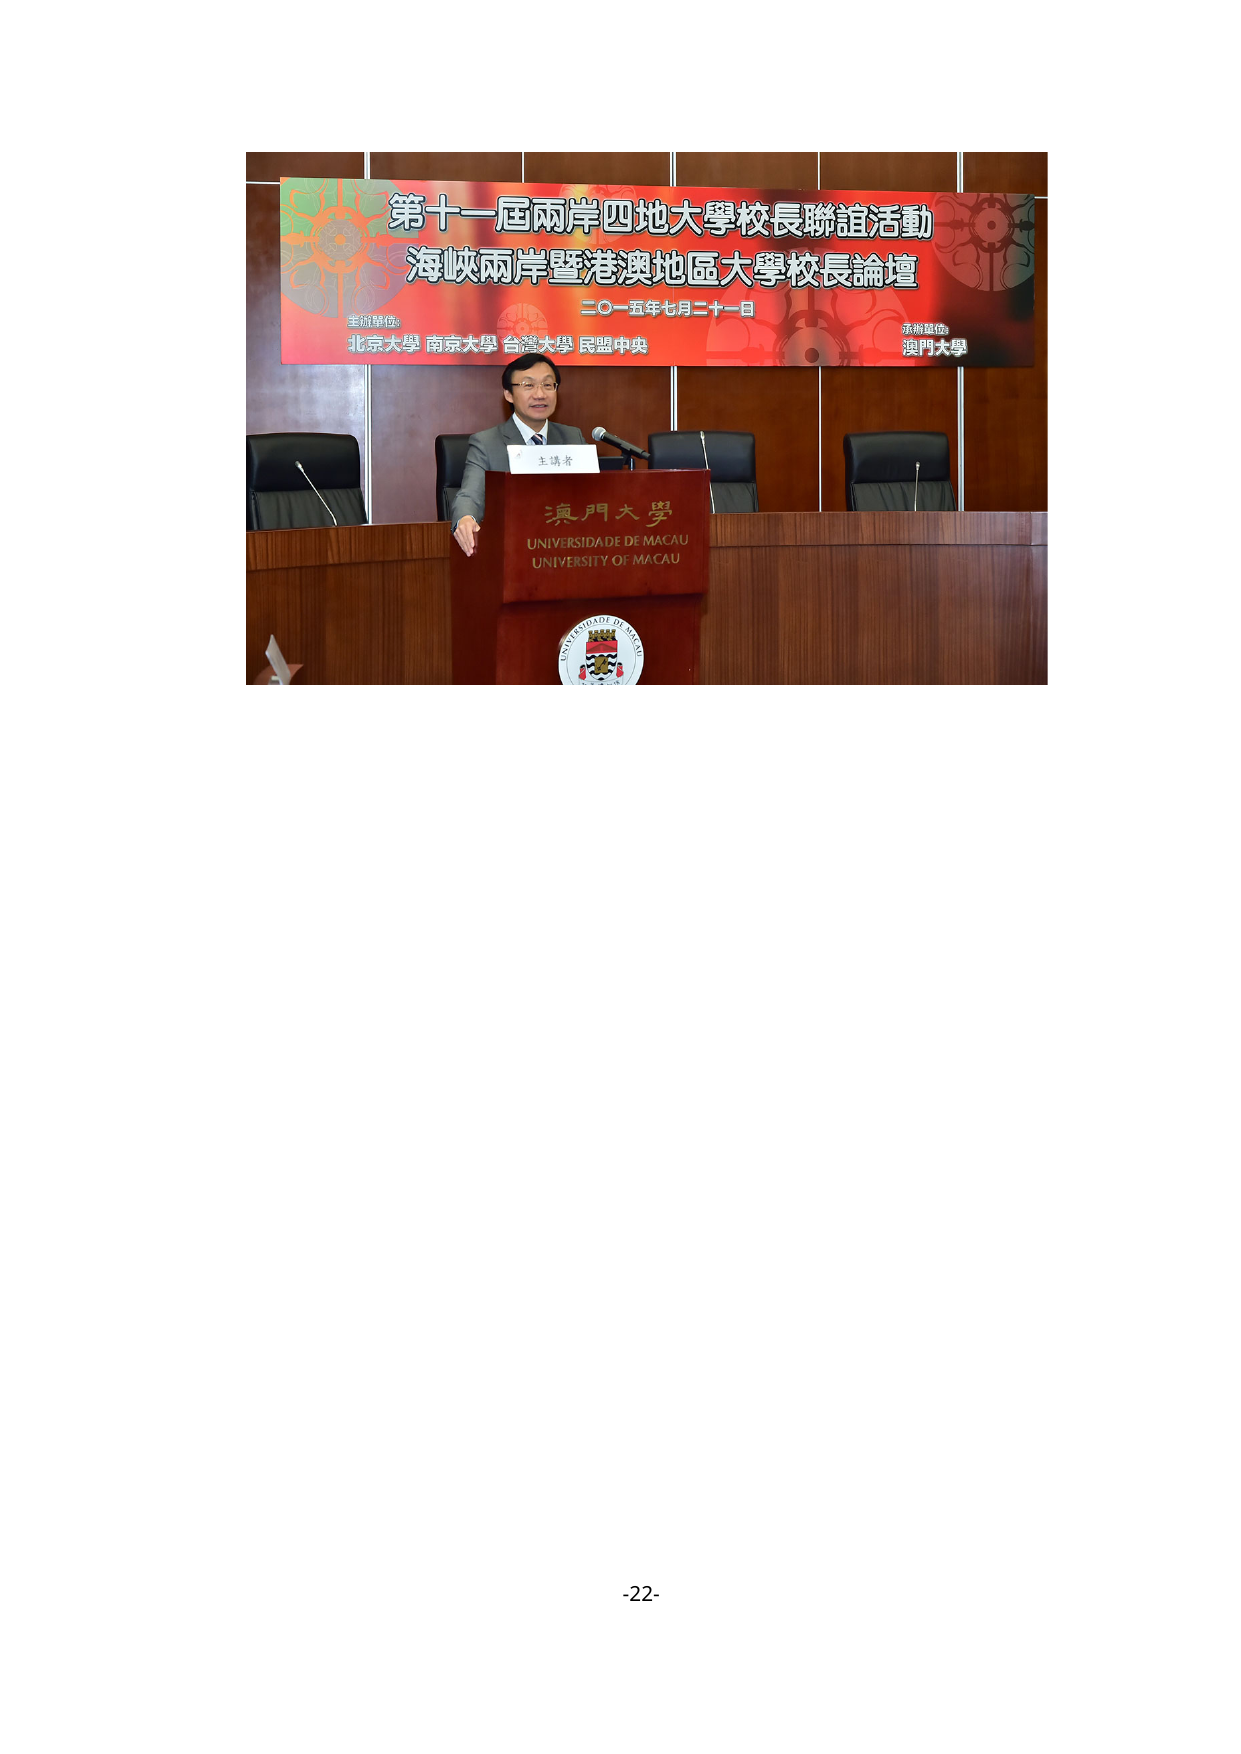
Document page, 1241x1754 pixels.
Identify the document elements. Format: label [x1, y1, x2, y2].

picture [246, 152, 1048, 685]
